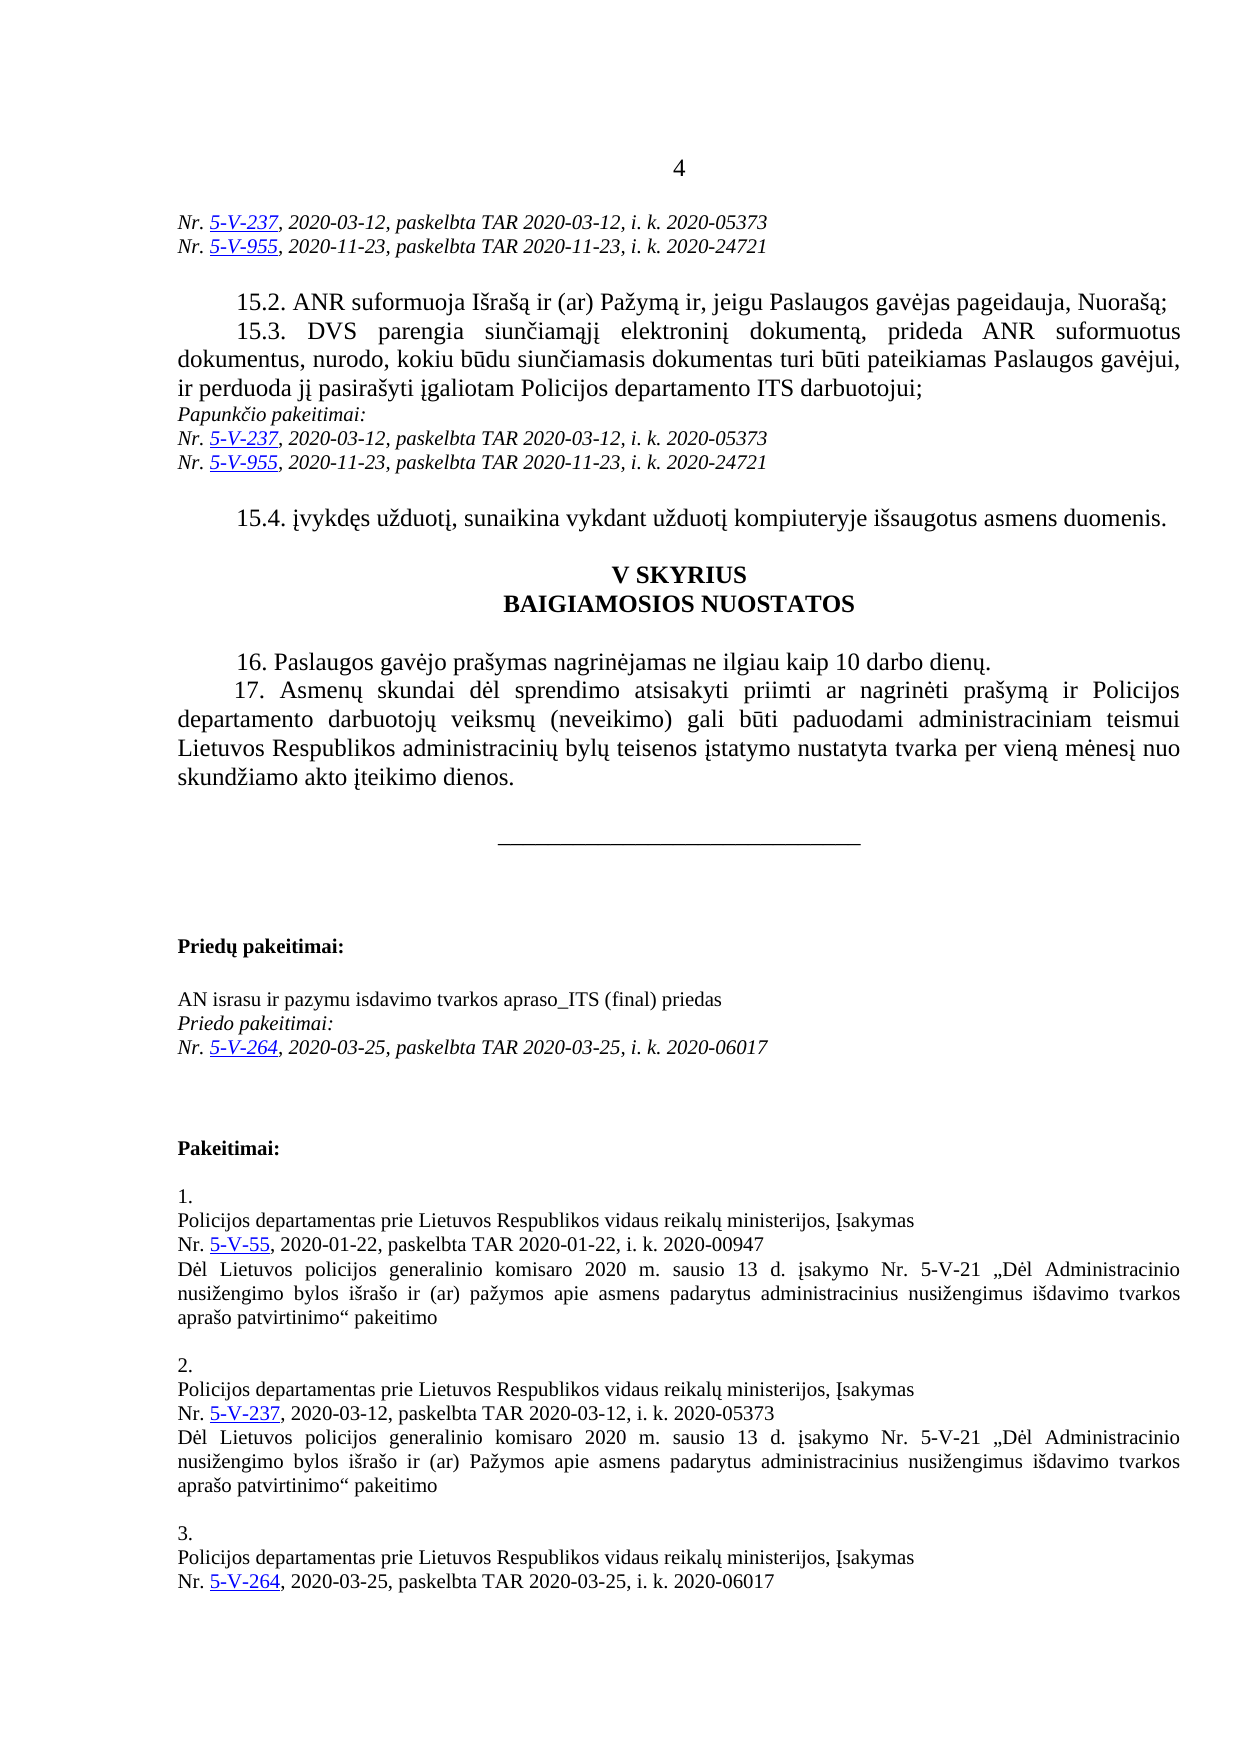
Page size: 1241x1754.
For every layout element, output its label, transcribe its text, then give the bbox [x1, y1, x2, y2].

text 15.2. ANR suformuoja Išrašą ir (ar) Pažymą ir, jeigu Paslaugos gavėjas pageidauja, Nuorašą; [177, 287, 1181, 316]
text Nr. 5-V-955, 2020-11-23, paskelbta TAR 2020-11-23, i. k. 2020-24721 [177, 450, 1181, 474]
text Policijos departamentas prie Lietuvos Respublikos vidaus reikalų ministerijos, Įsakymas [177, 1377, 1181, 1401]
text Nr. 5-V-55, 2020-01-22, paskelbta TAR 2020-01-22, i. k. 2020-00947 [177, 1232, 1181, 1256]
text 2. [177, 1353, 1181, 1377]
text 15.3. DVS parengia siunčiamąjį elektroninį dokumentą, prideda ANR suformuotus dokumentus, nurodo, kokiu būdu siunčiamasis dokumentas turi būti pateikiamas Paslaugos gavėjui, ir perduoda jį pasirašyti įgaliotam Policijos departamento ITS darbuotojui; [177, 316, 1181, 402]
text Policijos departamentas prie Lietuvos Respublikos vidaus reikalų ministerijos, Įsakymas [177, 1208, 1181, 1232]
text BAIGIAMOSIOS NUOSTATOS [177, 589, 1181, 618]
text Policijos departamentas prie Lietuvos Respublikos vidaus reikalų ministerijos, Įsakymas [177, 1545, 1181, 1569]
text Nr. 5-V-264, 2020-03-25, paskelbta TAR 2020-03-25, i. k. 2020-06017 [177, 1035, 1181, 1059]
text Nr. 5-V-264, 2020-03-25, paskelbta TAR 2020-03-25, i. k. 2020-06017 [177, 1569, 1181, 1593]
text Nr. 5-V-237, 2020-03-12, paskelbta TAR 2020-03-12, i. k. 2020-05373 [177, 1401, 1181, 1425]
text 1. [177, 1184, 1181, 1208]
text V SKYRIUS [177, 561, 1181, 589]
text Nr. 5-V-237, 2020-03-12, paskelbta TAR 2020-03-12, i. k. 2020-05373 [177, 210, 1181, 234]
text 15.4. įvykdęs užduotį, sunaikina vykdant užduotį kompiuteryje išsaugotus asmens duomenis. [177, 503, 1181, 532]
text Dėl Lietuvos policijos generalinio komisaro 2020 m. sausio 13 d. įsakymo Nr. 5-V-21 „Dėl Administracinio nusižengimo bylos išrašo ir (ar) Pažymos apie asmens padarytus administracinius nusižengimus išdavimo tvarkos aprašo patvirtinimo“ pakeitimo [177, 1425, 1181, 1497]
text AN israsu ir pazymu isdavimo tvarkos apraso_ITS (final) priedas [177, 987, 1181, 1011]
text Priedų pakeitimai: [177, 934, 1181, 958]
text Pakeitimai: [177, 1136, 1181, 1160]
text Nr. 5-V-955, 2020-11-23, paskelbta TAR 2020-11-23, i. k. 2020-24721 [177, 234, 1181, 258]
text 3. [177, 1521, 1181, 1545]
text 16. Paslaugos gavėjo prašymas nagrinėjamas ne ilgiau kaip 10 darbo dienų. [177, 647, 1181, 676]
text _____________________________ [177, 819, 1181, 848]
text Nr. 5-V-237, 2020-03-12, paskelbta TAR 2020-03-12, i. k. 2020-05373 [177, 426, 1181, 450]
text Dėl Lietuvos policijos generalinio komisaro 2020 m. sausio 13 d. įsakymo Nr. 5-V-21 „Dėl Administracinio nusižengimo bylos išrašo ir (ar) pažymos apie asmens padarytus administracinius nusižengimus išdavimo tvarkos aprašo patvirtinimo“ pakeitimo [177, 1256, 1181, 1329]
text Papunkčio pakeitimai: [177, 402, 1181, 426]
text Priedo pakeitimai: [177, 1011, 1181, 1035]
text 17. Asmenų skundai dėl sprendimo atsisakyti priimti ar nagrinėti prašymą ir Policijos departamento darbuotojų veiksmų (neveikimo) gali būti paduodami administraciniam teismui Lietuvos Respublikos administracinių bylų teisenos įstatymo nustatyta tvarka per vieną mėnesį nuo skundžiamo akto įteikimo dienos. [177, 676, 1181, 791]
